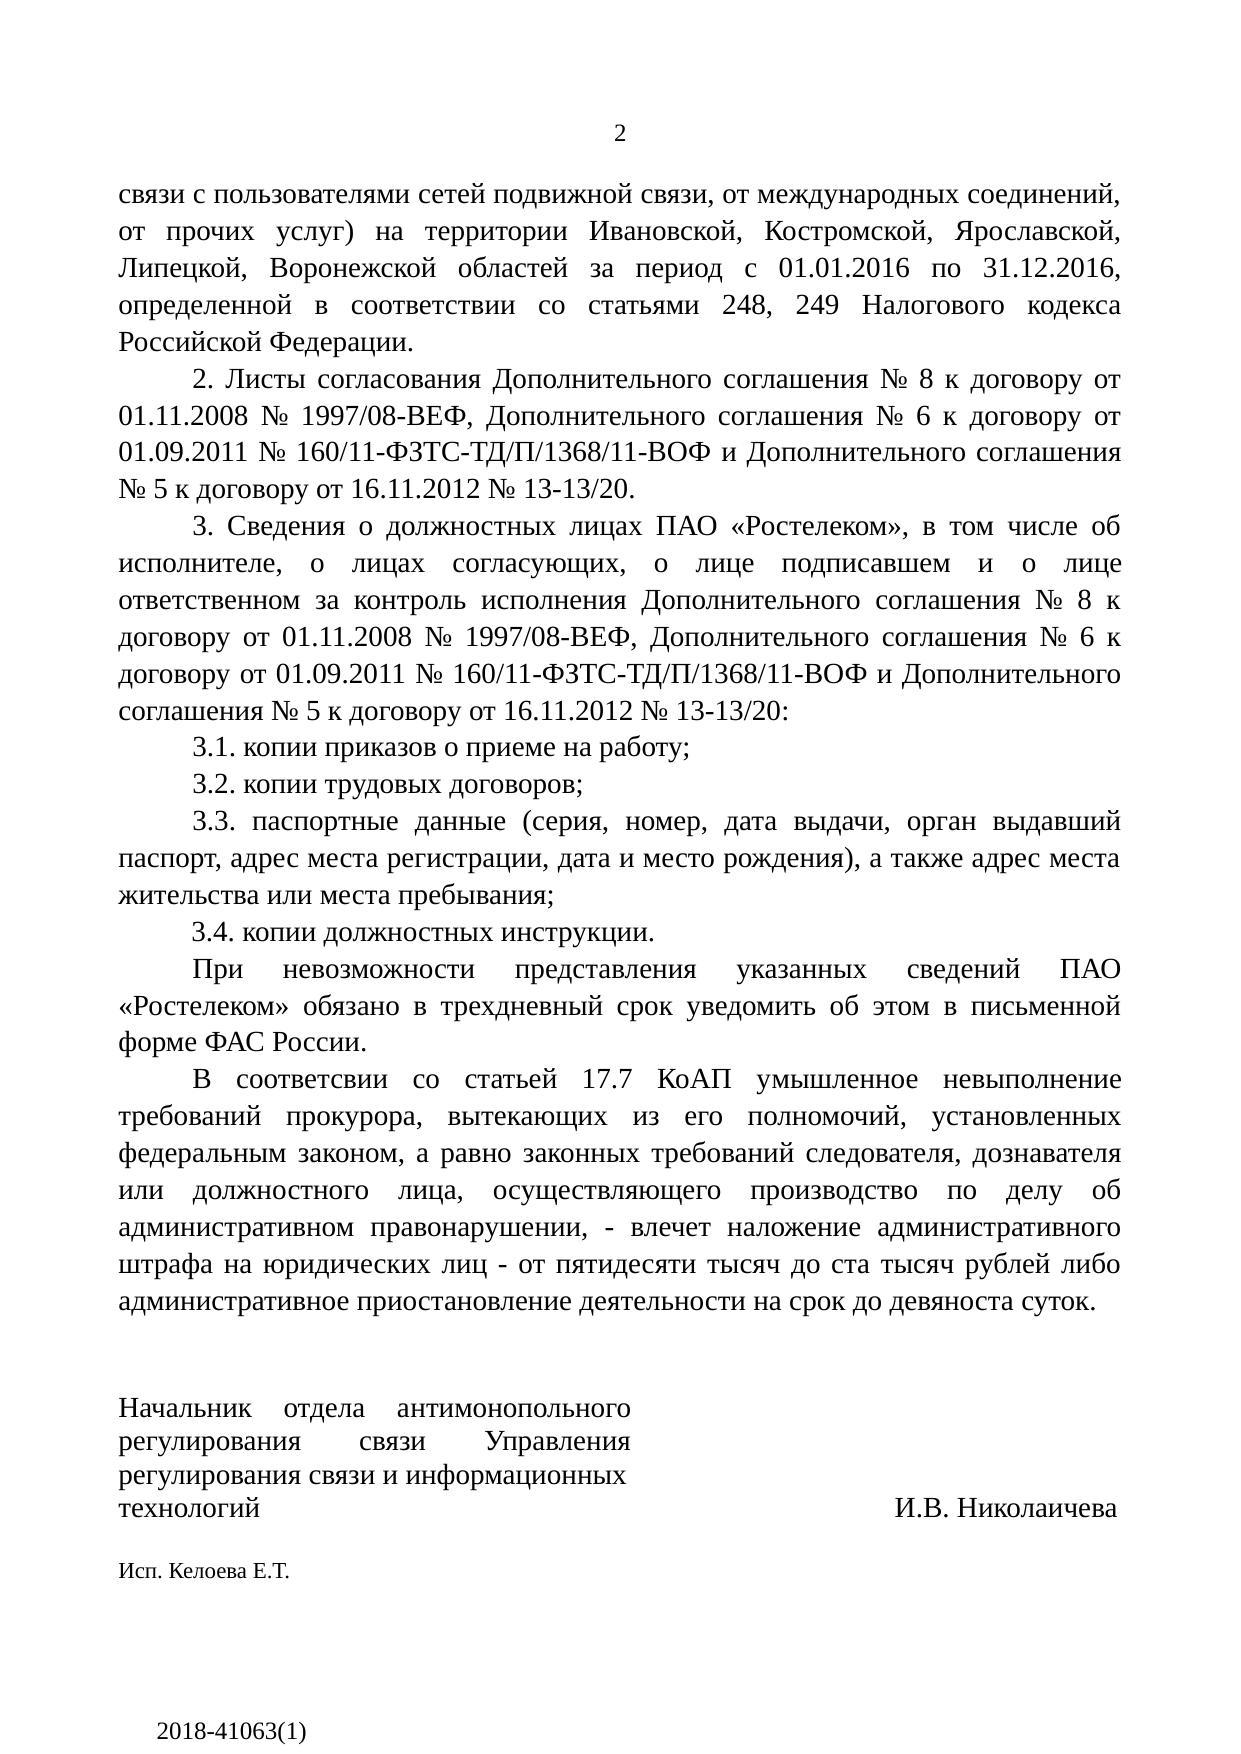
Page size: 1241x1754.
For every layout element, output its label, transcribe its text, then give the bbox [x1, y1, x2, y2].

text 2. Листы согласования Дополнительного соглашения № 8 к договору от 01.11.2008 № 1997/08-ВЕФ, Дополнительного соглашения № 6 к договору от 01.09.2011 № 160/11-ФЗТС-ТД/П/1368/11-ВОФ и Дополнительного соглашения № 5 к договору от 16.11.2012 № 13-13/20. [118, 361, 1122, 505]
text При невозможности представления указанных сведений ПАО «Ростелеком» обязано в трехдневный срок уведомить об этом в письменной форме ФАС России. [118, 951, 1122, 1058]
text Начальник отдела антимонопольного регулирования связи Управления регулирования связи и информационных [118, 1390, 631, 1491]
text Исп. Келоева Е.Т. [118, 1558, 1122, 1584]
text 3.4. копии должностных инструкции. [117, 914, 1122, 947]
text 3.2. копии трудовых договоров; [118, 766, 1122, 800]
text 3.1. копии приказов о приеме на работу; [118, 729, 1122, 763]
text технологий И.В. Николаичева [118, 1491, 1122, 1524]
text 3.3. паспортные данные (серия, номер, дата выдачи, орган выдавший паспорт, адрес места регистрации, дата и место рождения), а также адрес места жительства или места пребывания; [118, 803, 1122, 911]
text 3. Сведения о должностных лицах ПАО «Ростелеком», в том числе об исполнителе, о лицах согласующих, о лице подписавшем и о лице ответственном за контроль исполнения Дополнительного соглашения № 8 к договору от 01.11.2008 № 1997/08-ВЕФ, Дополнительного соглашения № 6 к договору от 01.09.2011 № 160/11-ФЗТС-ТД/П/1368/11-ВОФ и Дополнительного соглашения № 5 к договору от 16.11.2012 № 13-13/20: [118, 508, 1122, 726]
text связи с пользователями сетей подвижной связи, от международных соединений, от прочих услуг) на территории Ивановской, Костромской, Ярославской, Липецкой, Воронежской областей за период с 01.01.2016 по 31.12.2016, определенной в соответствии со статьями 248, 249 Налогового кодекса Российской Федерации. [118, 176, 1122, 357]
text В соответсвии со статьей 17.7 КоАП умышленное невыполнение требований прокурора, вытекающих из его полномочий, установленных федеральным законом, а равно законных требований следователя, дознавателя или должностного лица, осуществляющего производство по делу об административном правонарушении, - влечет наложение административного штрафа на юридических лиц - от пятидесяти тысяч до ста тысяч рублей либо административное приостановление деятельности на срок до девяноста суток. [118, 1061, 1122, 1316]
